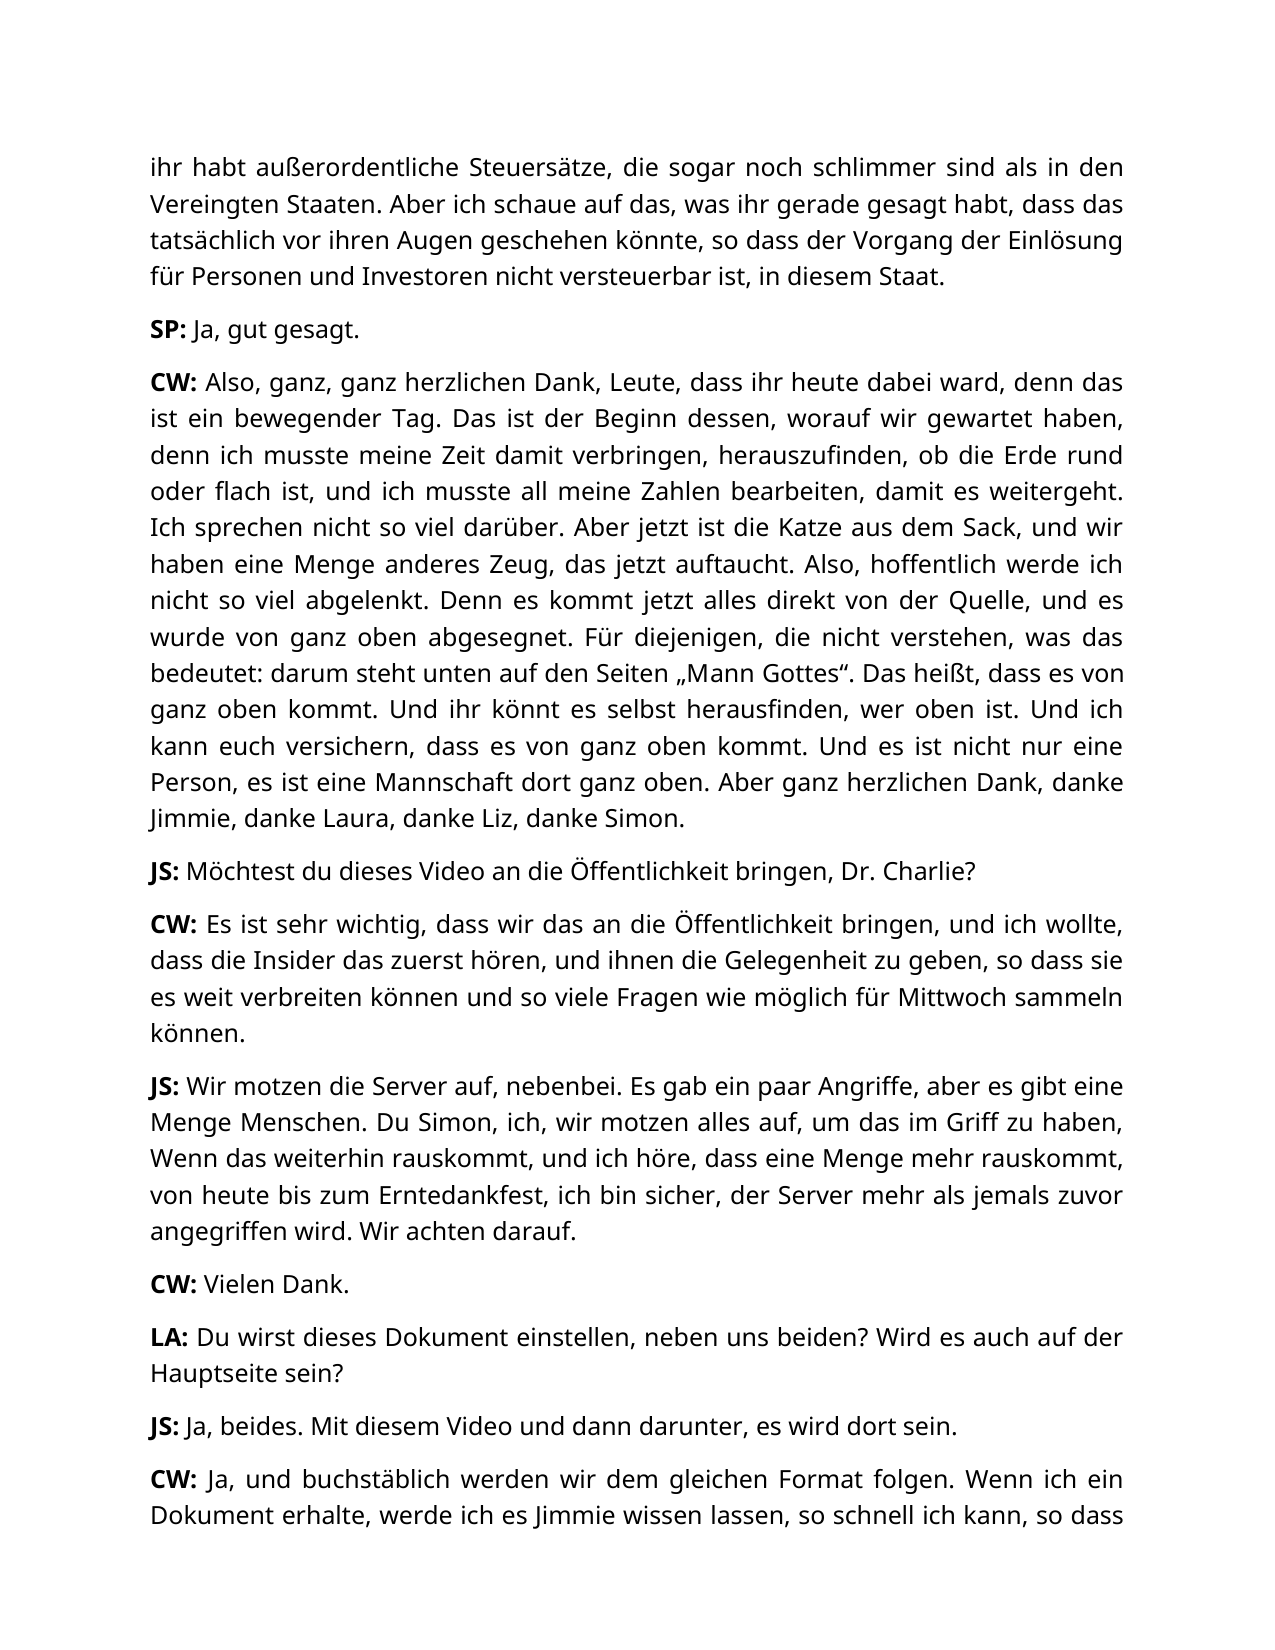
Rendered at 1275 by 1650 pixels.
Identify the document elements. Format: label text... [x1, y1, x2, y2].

text JS: Ja, beides. Mit diesem Video und dann darunter, es wird dort sein. [150, 1409, 1125, 1443]
text CW: Ja, und buchstäblich werden wir dem gleichen Format folgen. Wenn ich ein Dokument erhalte, werde ich es Jimmie wissen lassen, so schnell ich kann, so dass [150, 1461, 1125, 1532]
text LA: Du wirst dieses Dokument einstellen, neben uns beiden? Wird es auch auf der Hauptseite sein? [150, 1319, 1125, 1390]
text CW: Vielen Dank. [150, 1267, 1125, 1301]
text CW: Es ist sehr wichtig, dass wir das an die Öffentlichkeit bringen, und ich wollte, dass die Insider das zuerst hören, und ihnen die Gelegenheit zu geben, so dass sie es weit verbreiten können und so viele Fragen wie möglich für Mittwoch sammeln können. [150, 907, 1125, 1050]
text CW: Also, ganz, ganz herzlichen Dank, Leute, dass ihr heute dabei ward, denn das ist ein bewegender Tag. Das ist der Beginn dessen, worauf wir gewartet haben, denn ich musste meine Zeit damit verbringen, herauszufinden, ob die Erde rund oder flach ist, und ich musste all meine Zahlen bearbeiten, damit es weitergeht. Ich sprechen nicht so viel darüber. Aber jetzt ist die Katze aus dem Sack, und wir haben eine Menge anderes Zeug, das jetzt auftaucht. Also, hoffentlich werde ich nicht so viel abgelenkt. Denn es kommt jetzt alles direkt von der Quelle, und es wurde von ganz oben abgesegnet. Für diejenigen, die nicht verstehen, was das bedeutet: darum steht unten auf den Seiten „Mann Gottes“. Das heißt, dass es von ganz oben kommt. Und ihr könnt es selbst herausfinden, wer oben ist. Und ich kann euch versichern, dass es von ganz oben kommt. Und es ist nicht nur eine Person, es ist eine Mannschaft dort ganz oben. Aber ganz herzlichen Dank, danke Jimmie, danke Laura, danke Liz, danke Simon. [150, 365, 1125, 835]
text ihr habt außerordentliche Steuersätze, die sogar noch schlimmer sind als in den Vereingten Staaten. Aber ich schaue auf das, was ihr gerade gesagt habt, dass das tatsächlich vor ihren Augen geschehen könnte, so dass der Vorgang der Einlösung für Personen und Investoren nicht versteuerbar ist, in diesem Staat. [150, 150, 1125, 293]
text JS: Wir motzen die Server auf, nebenbei. Es gab ein paar Angriffe, aber es gibt eine Menge Menschen. Du Simon, ich, wir motzen alles auf, um das im Griff zu haben, Wenn das weiterhin rauskommt, und ich höre, dass eine Menge mehr rauskommt, von heute bis zum Erntedankfest, ich bin sicher, der Server mehr als jemals zuvor angegriffen wird. Wir achten darauf. [150, 1068, 1125, 1248]
text JS: Möchtest du dieses Video an die Öffentlichkeit bringen, Dr. Charlie? [150, 854, 1125, 888]
text SP: Ja, gut gesagt. [150, 312, 1125, 346]
